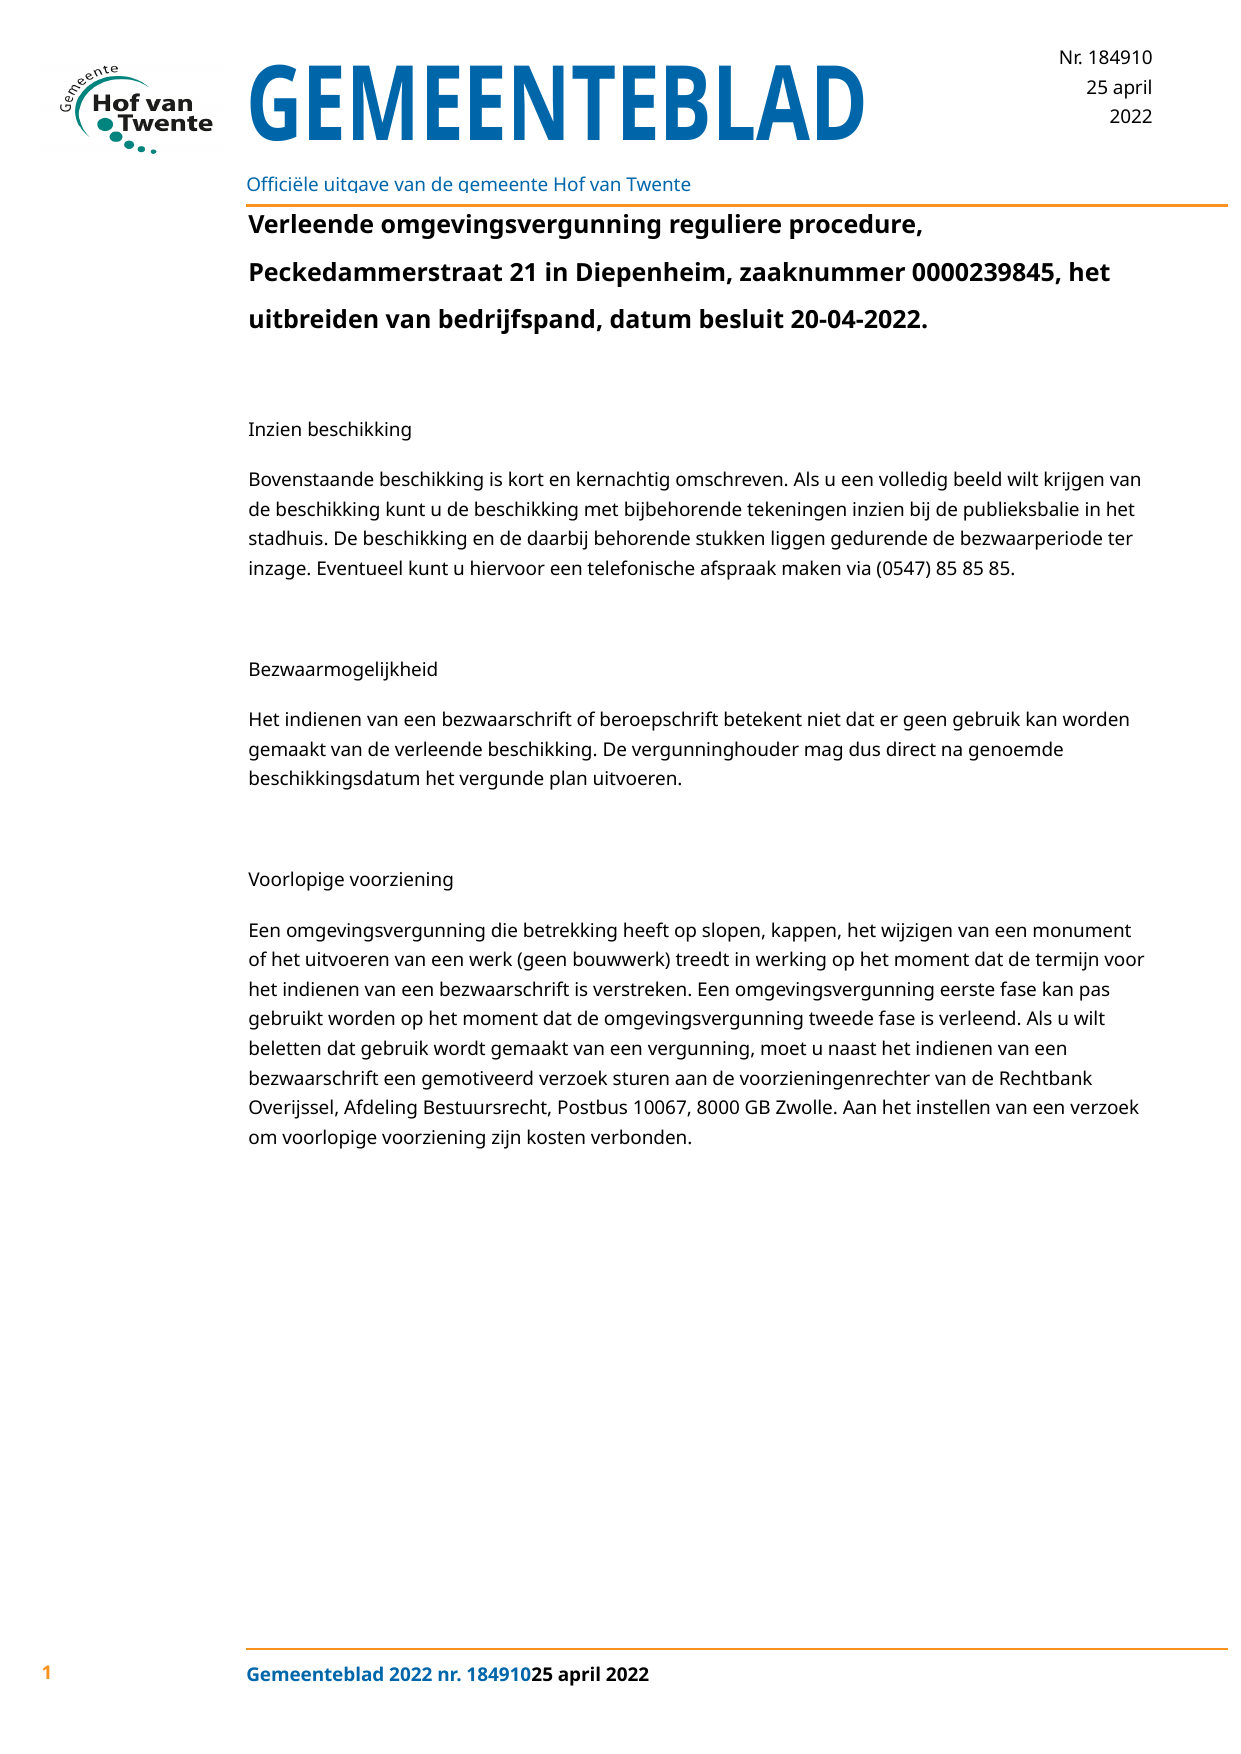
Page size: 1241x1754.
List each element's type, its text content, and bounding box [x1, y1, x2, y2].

picture [41, 47, 231, 172]
text Het indienen van een bezwaarschrift of beroepschrift betekent niet dat er geen gebruik kan worden gemaakt van de verleende beschikking. De vergunninghouder mag dus direct na genoemde beschikkingsdatum het vergunde plan uitvoeren. [248, 706, 1152, 791]
text Voorlopige voorziening [248, 866, 1152, 892]
text Inzien beschikking [248, 416, 1152, 442]
text Bovenstaande beschikking is kort en kernachtig omschreven. Als u een volledig beeld wilt krijgen van de beschikking kunt u de beschikking met bijbehorende tekeningen inzien bij de publieksbalie in het stadhuis. De beschikking en de daarbij behorende stukken liggen gedurende de bezwaarperiode ter inzage. Eventueel kunt u hiervoor een telefonische afspraak maken via (0547) 85 85 85. [248, 466, 1152, 581]
text Een omgevingsvergunning die betrekking heeft op slopen, kappen, het wijzigen van een monument of het uitvoeren van een werk (geen bouwwerk) treedt in werking op het moment dat de termijn voor het indienen van een bezwaarschrift is verstreken. Een omgevingsvergunning eerste fase kan pas gebruikt worden op het moment dat de omgevingsvergunning tweede fase is verleend. Als u wilt beletten dat gebruik wordt gemaakt van een vergunning, moet u naast het indienen van een bezwaarschrift een gemotiveerd verzoek sturen aan de voorzieningenrechter van de Rechtbank Overijssel, Afdeling Bestuursrecht, Postbus 10067, 8000 GB Zwolle. Aan het instellen van een verzoek om voorlopige voorziening zijn kosten verbonden. [248, 917, 1152, 1149]
text Bezwaarmogelijkheid [248, 656, 1152, 682]
text Verleende omgevingsvergunning reguliere procedure, Peckedammerstraat 21 in Diepenheim, zaaknummer 0000239845, het uitbreiden van bedrijfspand, datum besluit 20-04-2022. [248, 207, 1152, 336]
